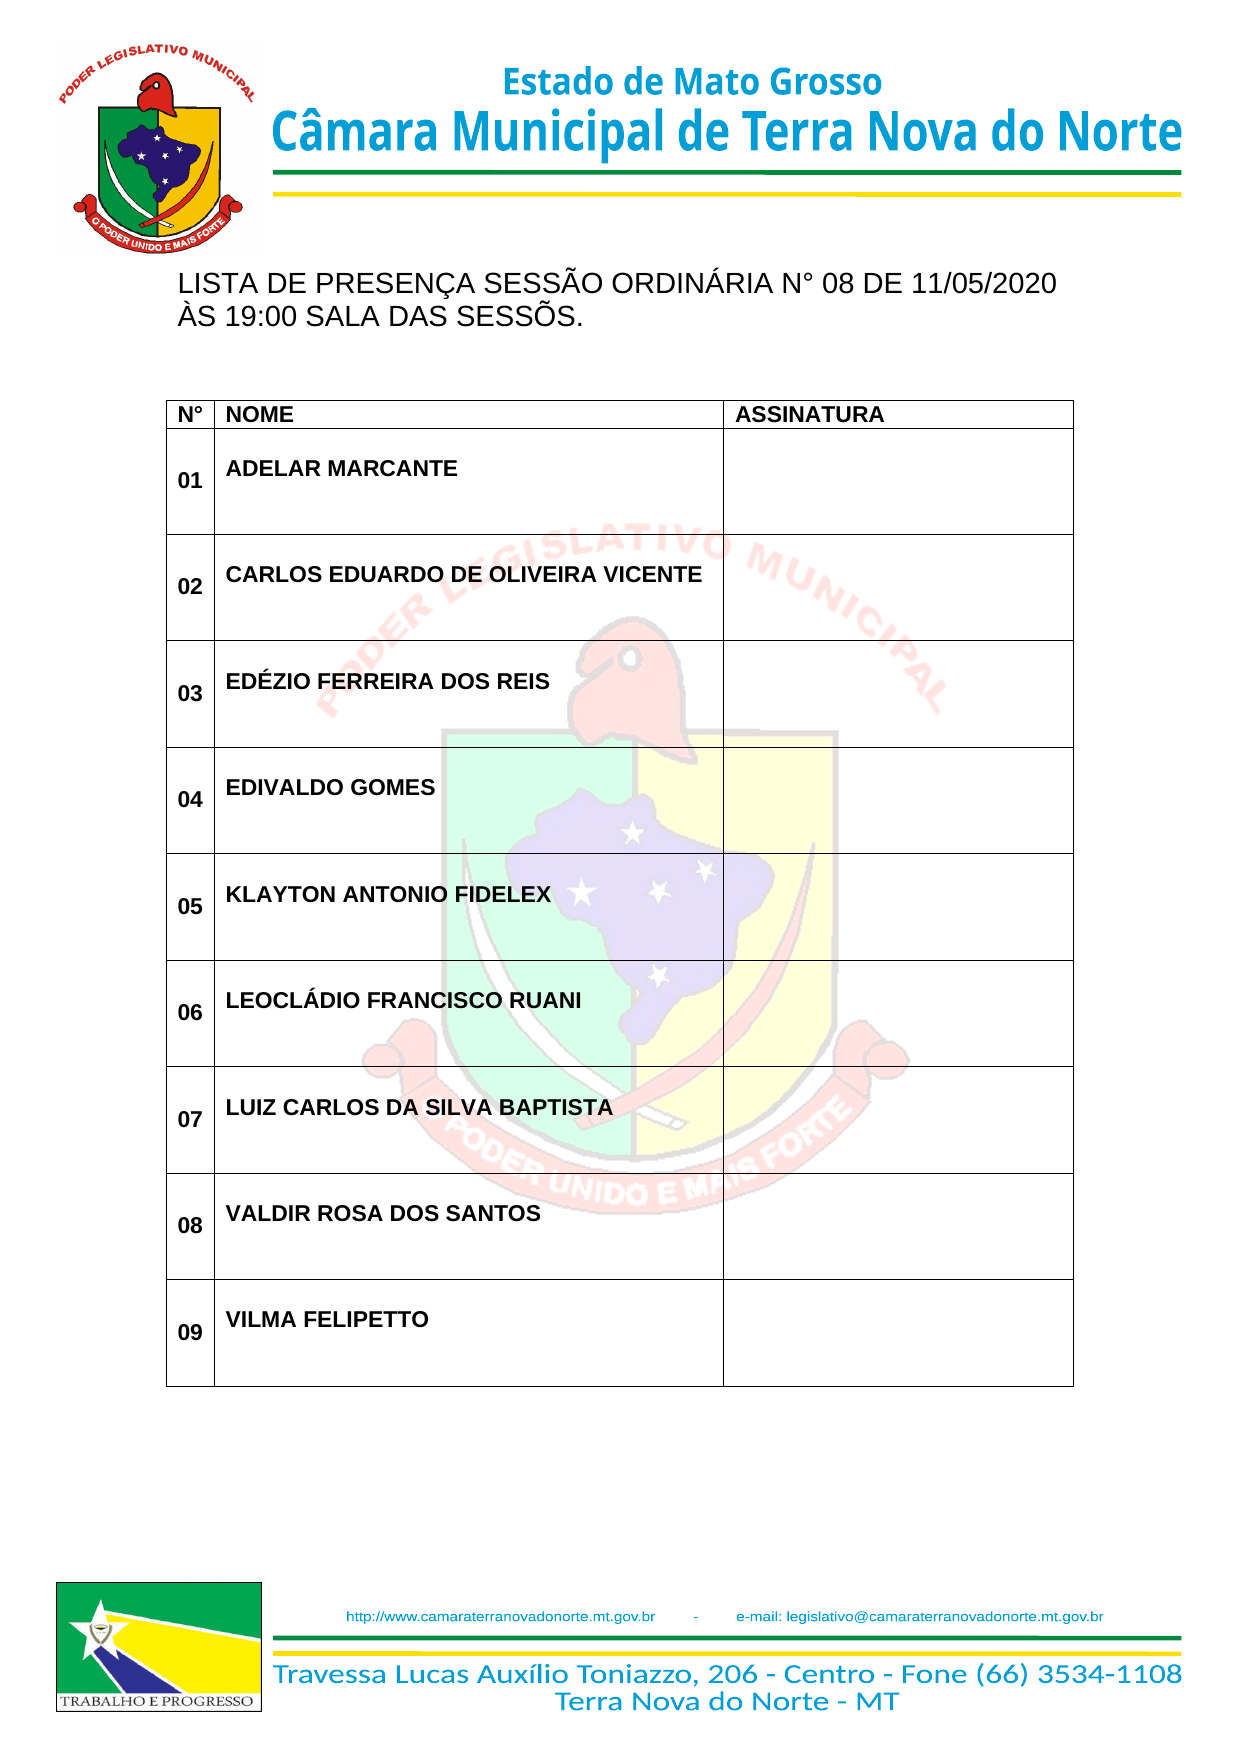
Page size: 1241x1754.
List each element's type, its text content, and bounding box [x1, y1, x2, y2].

table_cell EDIVALDO GOMES [215, 748, 303, 853]
table_cell [966, 535, 1073, 640]
table_cell [966, 641, 1073, 747]
table_cell [966, 748, 1073, 853]
table_cell EDÉZIO FERREIRA DOS REIS [215, 641, 303, 747]
table_cell ADELAR MARCANTE [215, 429, 723, 534]
table_cell LEOCLÁDIO FRANCISCO RUANI [215, 961, 303, 1066]
picture [860, 1611, 868, 1623]
table_cell 04 [167, 748, 214, 853]
table_cell [966, 1067, 1073, 1173]
picture [57, 1583, 261, 1711]
table_header NOME [215, 401, 723, 427]
table_cell VILMA FELIPETTO [215, 1280, 723, 1386]
text LISTA DE PRESENÇA SESSÃO ORDINÁRIA N° 08 DE 11/05/2020 ÀS 19:00 SALA DAS SESSÕS. [177, 266, 1063, 333]
table_cell 01 [167, 429, 214, 534]
table_cell 07 [167, 1067, 214, 1173]
table_cell 08 [167, 1174, 214, 1279]
table_header N° [167, 401, 214, 427]
table_header ASSINATURA [724, 401, 1073, 427]
table_cell [724, 1174, 1073, 1279]
table_cell 09 [167, 1280, 214, 1386]
table_cell 05 [167, 854, 214, 960]
table_cell 06 [167, 961, 214, 1066]
picture [55, 42, 260, 256]
table_cell [724, 1280, 1073, 1386]
table_cell CARLOS EDUARDO DE OLIVEIRA VICENTE [215, 535, 303, 640]
table_cell 02 [167, 535, 214, 640]
table_cell VALDIR ROSA DOS SANTOS [215, 1174, 723, 1279]
table_cell [966, 854, 1073, 960]
table_cell [966, 961, 1073, 1066]
table_cell LUIZ CARLOS DA SILVA BAPTISTA [215, 1067, 303, 1173]
table_cell [724, 429, 1073, 534]
table_cell KLAYTON ANTONIO FIDELEX [215, 854, 303, 960]
table_cell 03 [167, 641, 214, 747]
